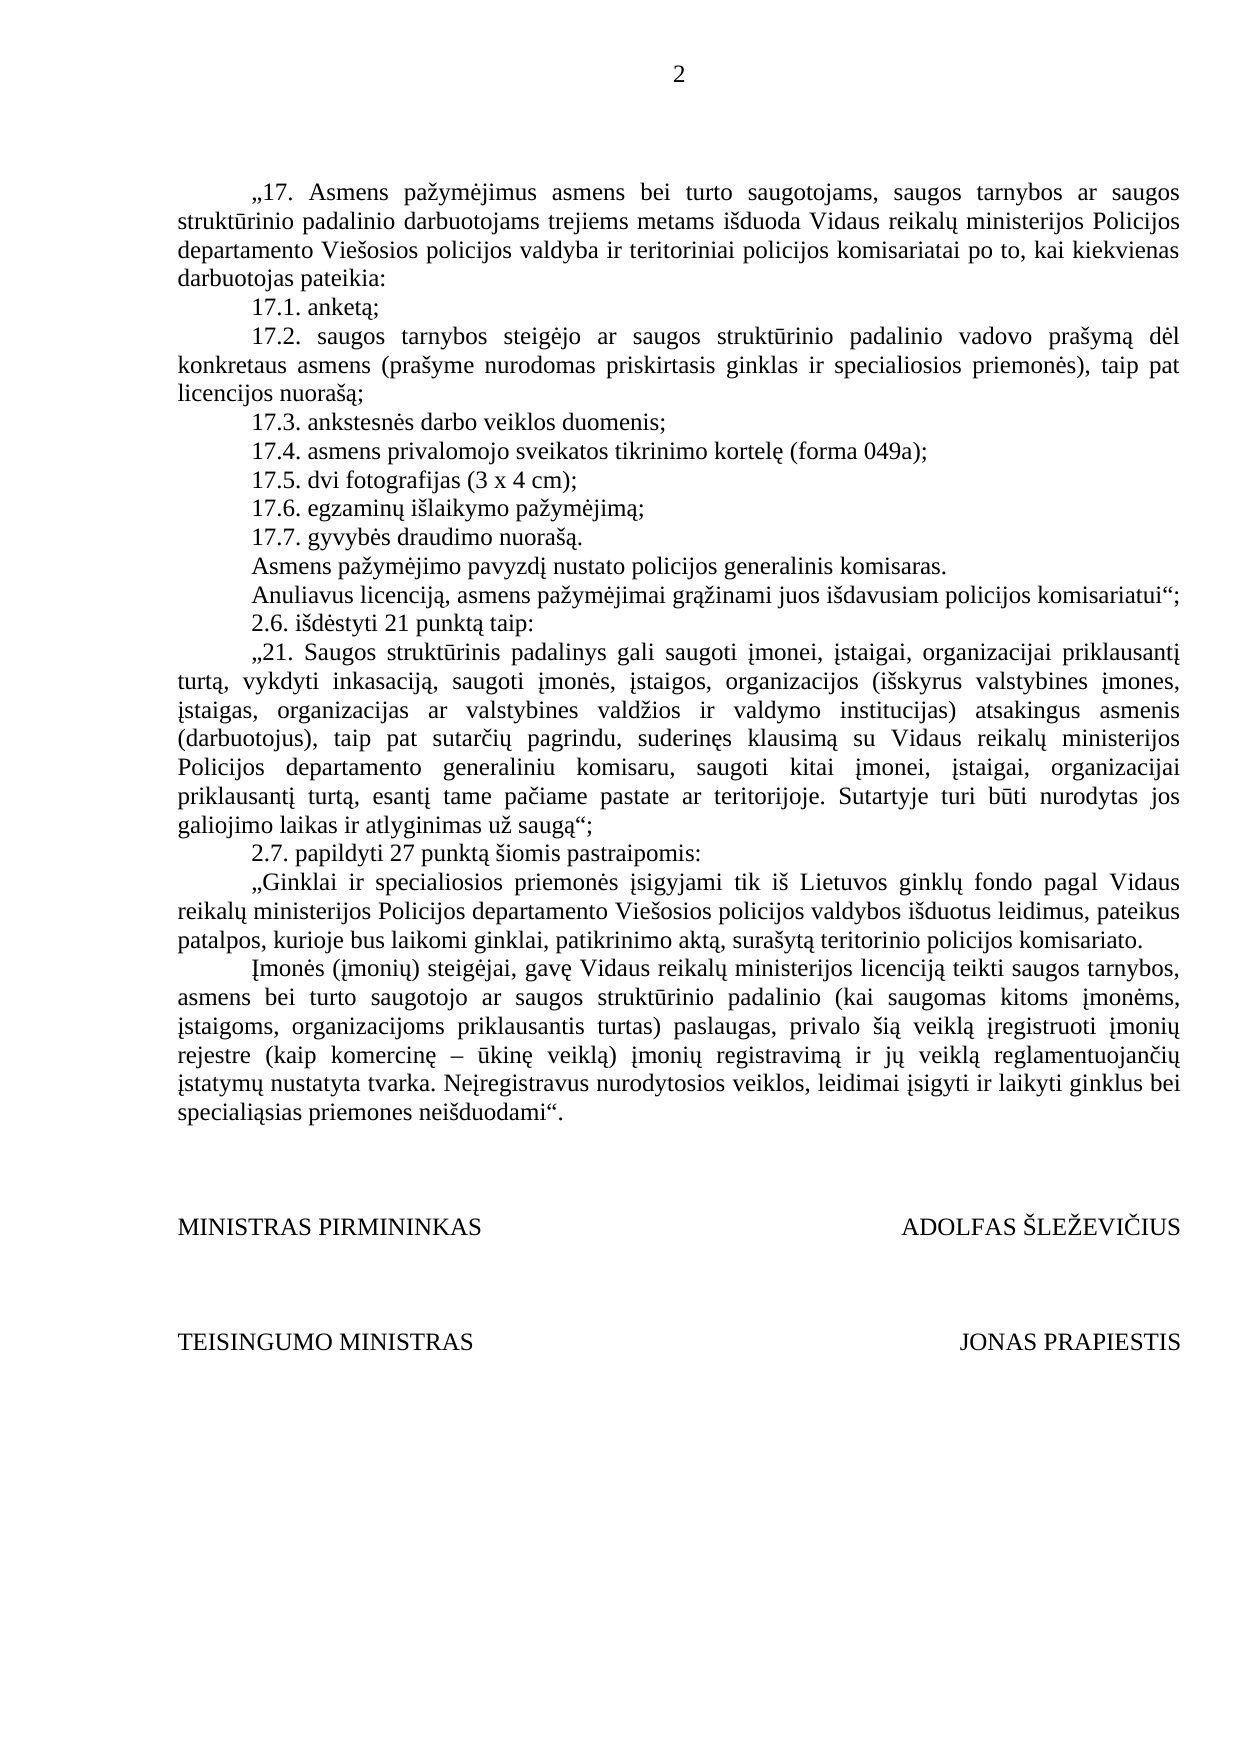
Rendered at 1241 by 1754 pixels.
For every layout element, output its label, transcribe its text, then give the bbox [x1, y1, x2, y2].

text „Ginklai ir specialiosios priemonės įsigyjami tik iš Lietuvos ginklų fondo pagal Vidaus reikalų ministerijos Policijos departamento Viešosios policijos valdybos išduotus leidimus, pateikus patalpos, kurioje bus laikomi ginklai, patikrinimo aktą, surašytą teritorinio policijos komisariato. [177, 867, 1181, 953]
text 2.7. papildyti 27 punktą šiomis pastraipomis: [177, 838, 1181, 867]
text 17.4. asmens privalomojo sveikatos tikrinimo kortelę (forma 049a); [177, 436, 1181, 465]
text 17.3. ankstesnės darbo veiklos duomenis; [177, 407, 1181, 436]
text Anuliavus licenciją, asmens pažymėjimai grąžinami juos išdavusiam policijos komisariatui“; [177, 580, 1181, 608]
text 17.2. saugos tarnybos steigėjo ar saugos struktūrinio padalinio vadovo prašymą dėl konkretaus asmens (prašyme nurodomas priskirtasis ginklas ir specialiosios priemonės), taip pat licencijos nuorašą; [177, 321, 1181, 407]
text MINISTRAS PIRMININKAS ADOLFAS ŠLEŽEVIČIUS [177, 1212, 1181, 1241]
text 17.7. gyvybės draudimo nuorašą. [177, 522, 1181, 551]
text 17.5. dvi fotografijas (3 x 4 cm); [177, 465, 1181, 493]
text „17. Asmens pažymėjimus asmens bei turto saugotojams, saugos tarnybos ar saugos struktūrinio padalinio darbuotojams trejiems metams išduoda Vidaus reikalų ministerijos Policijos departamento Viešosios policijos valdyba ir teritoriniai policijos komisariatai po to, kai kiekvienas darbuotojas pateikia: [177, 177, 1181, 292]
text „21. Saugos struktūrinis padalinys gali saugoti įmonei, įstaigai, organizacijai priklausantį turtą, vykdyti inkasaciją, saugoti įmonės, įstaigos, organizacijos (išskyrus valstybines įmones, įstaigas, organizacijas ar valstybines valdžios ir valdymo institucijas) atsakingus asmenis (darbuotojus), taip pat sutarčių pagrindu, suderinęs klausimą su Vidaus reikalų ministerijos Policijos departamento generaliniu komisaru, saugoti kitai įmonei, įstaigai, organizacijai priklausantį turtą, esantį tame pačiame pastate ar teritorijoje. Sutartyje turi būti nurodytas jos galiojimo laikas ir atlyginimas už saugą“; [177, 637, 1181, 838]
text Įmonės (įmonių) steigėjai, gavę Vidaus reikalų ministerijos licenciją teikti saugos tarnybos, asmens bei turto saugotojo ar saugos struktūrinio padalinio (kai saugomas kitoms įmonėms, įstaigoms, organizacijoms priklausantis turtas) paslaugas, privalo šią veiklą įregistruoti įmonių rejestre (kaip komercinę – ūkinę veiklą) įmonių registravimą ir jų veiklą reglamentuojančių įstatymų nustatyta tvarka. Neįregistravus nurodytosios veiklos, leidimai įsigyti ir laikyti ginklus bei specialiąsias priemones neišduodami“. [177, 953, 1181, 1126]
text 2.6. išdėstyti 21 punktą taip: [177, 608, 1181, 637]
text Asmens pažymėjimo pavyzdį nustato policijos generalinis komisaras. [177, 551, 1181, 580]
text 17.6. egzaminų išlaikymo pažymėjimą; [177, 493, 1181, 522]
text TEISINGUMO MINISTRAS JONAS PRAPIESTIS [177, 1327, 1181, 1356]
text 17.1. anketą; [177, 292, 1181, 321]
